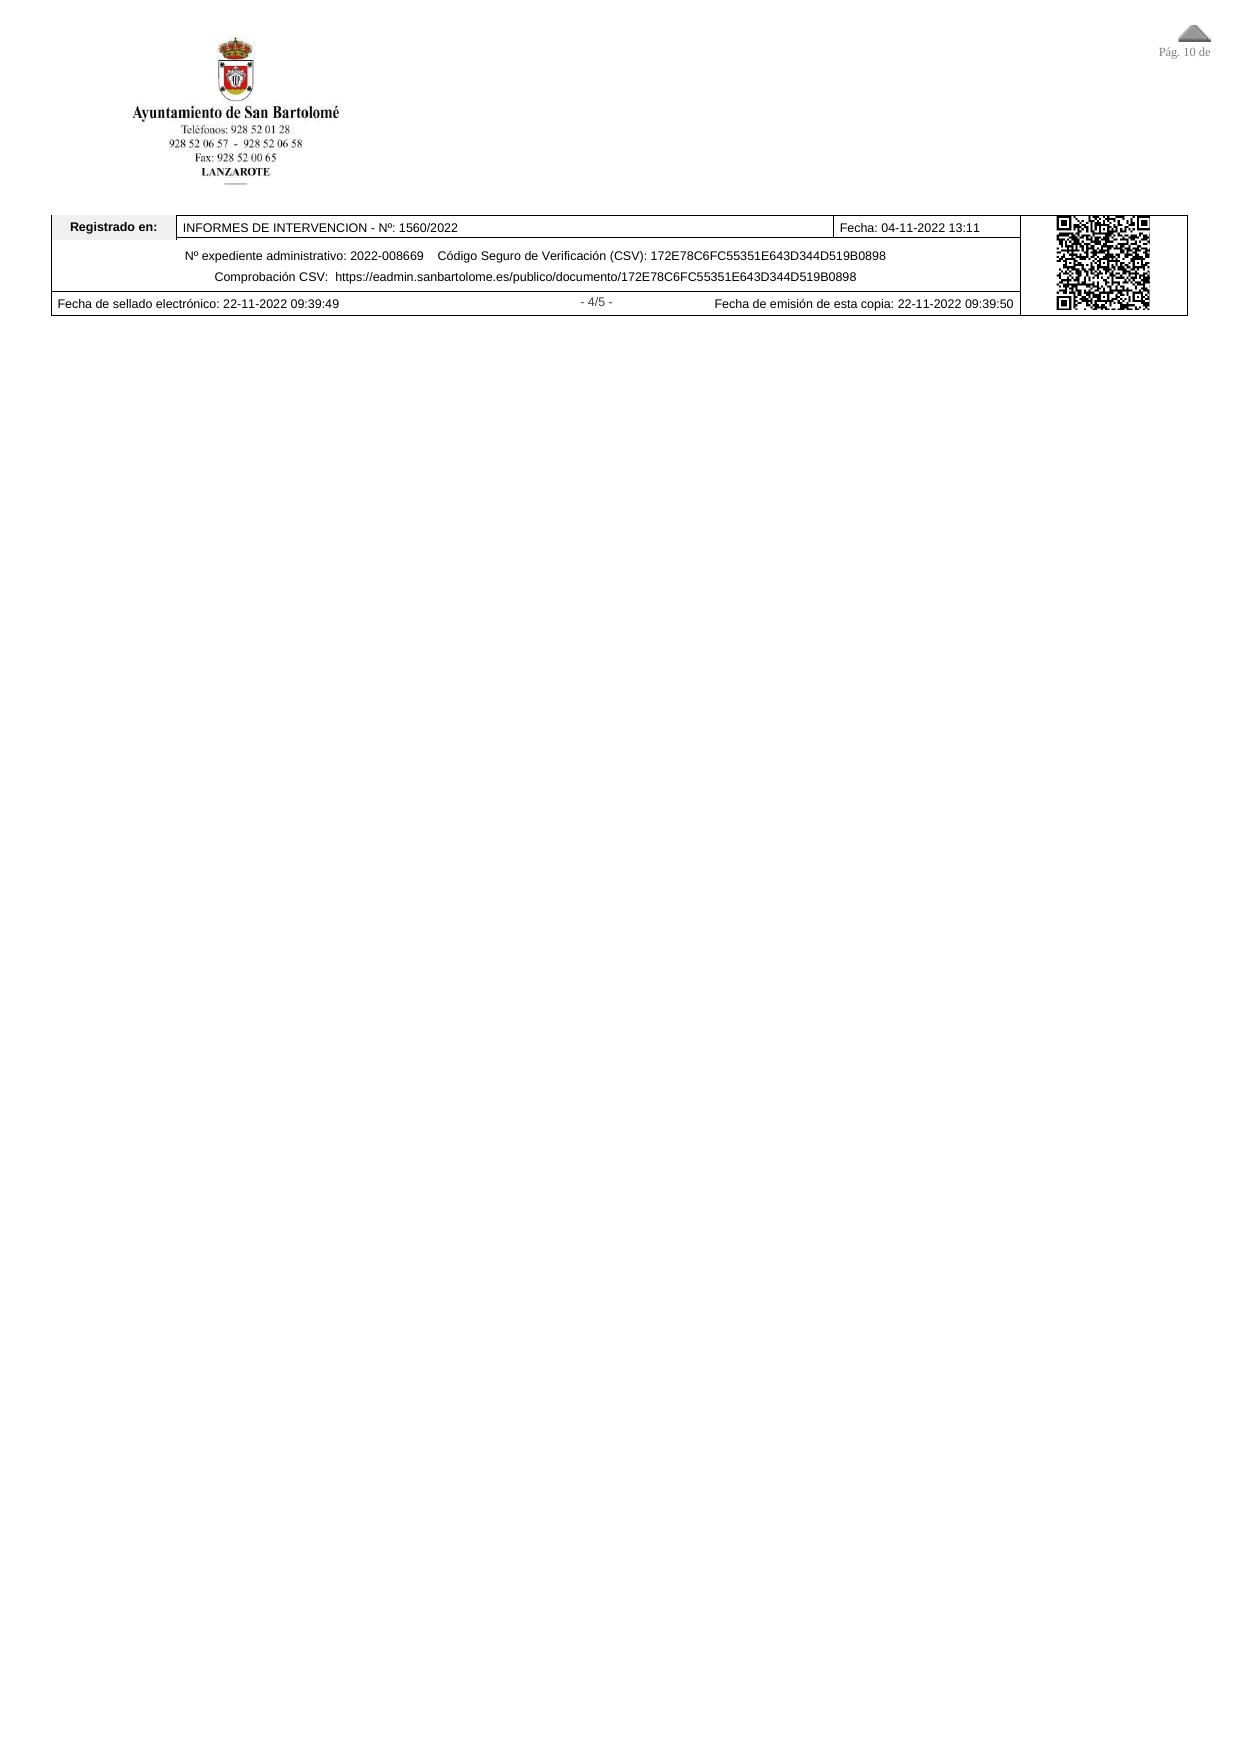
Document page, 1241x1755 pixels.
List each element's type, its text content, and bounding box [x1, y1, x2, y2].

table_cell Fecha de sellado electrónico: 22-11-2022 09:39:49 - 4/5 - Fecha de emisión de esta copia: 22-11-2022 09:39:50 [52, 292, 1020, 314]
table_cell Registrado en: [52, 218, 176, 237]
picture [1056, 216, 1150, 310]
table_cell Nº expediente administrativo: 2022-008669 Código Seguro de Verificación (CSV): 172E78C6FC55351E643D344D519B0898 Comprobación CSV: https://eadmin.sanbartolome.es/publico/documento/172E78C6FC55351E643D344D519B0898 [52, 238, 1020, 291]
table_header [1021, 216, 1187, 314]
table_cell INFORMES DE INTERVENCION - Nº: 1560/2022 [177, 216, 833, 237]
picture [130, 36, 342, 186]
table_cell Fecha: 04-11-2022 13:11 [834, 216, 1020, 237]
picture [1177, 25, 1211, 42]
